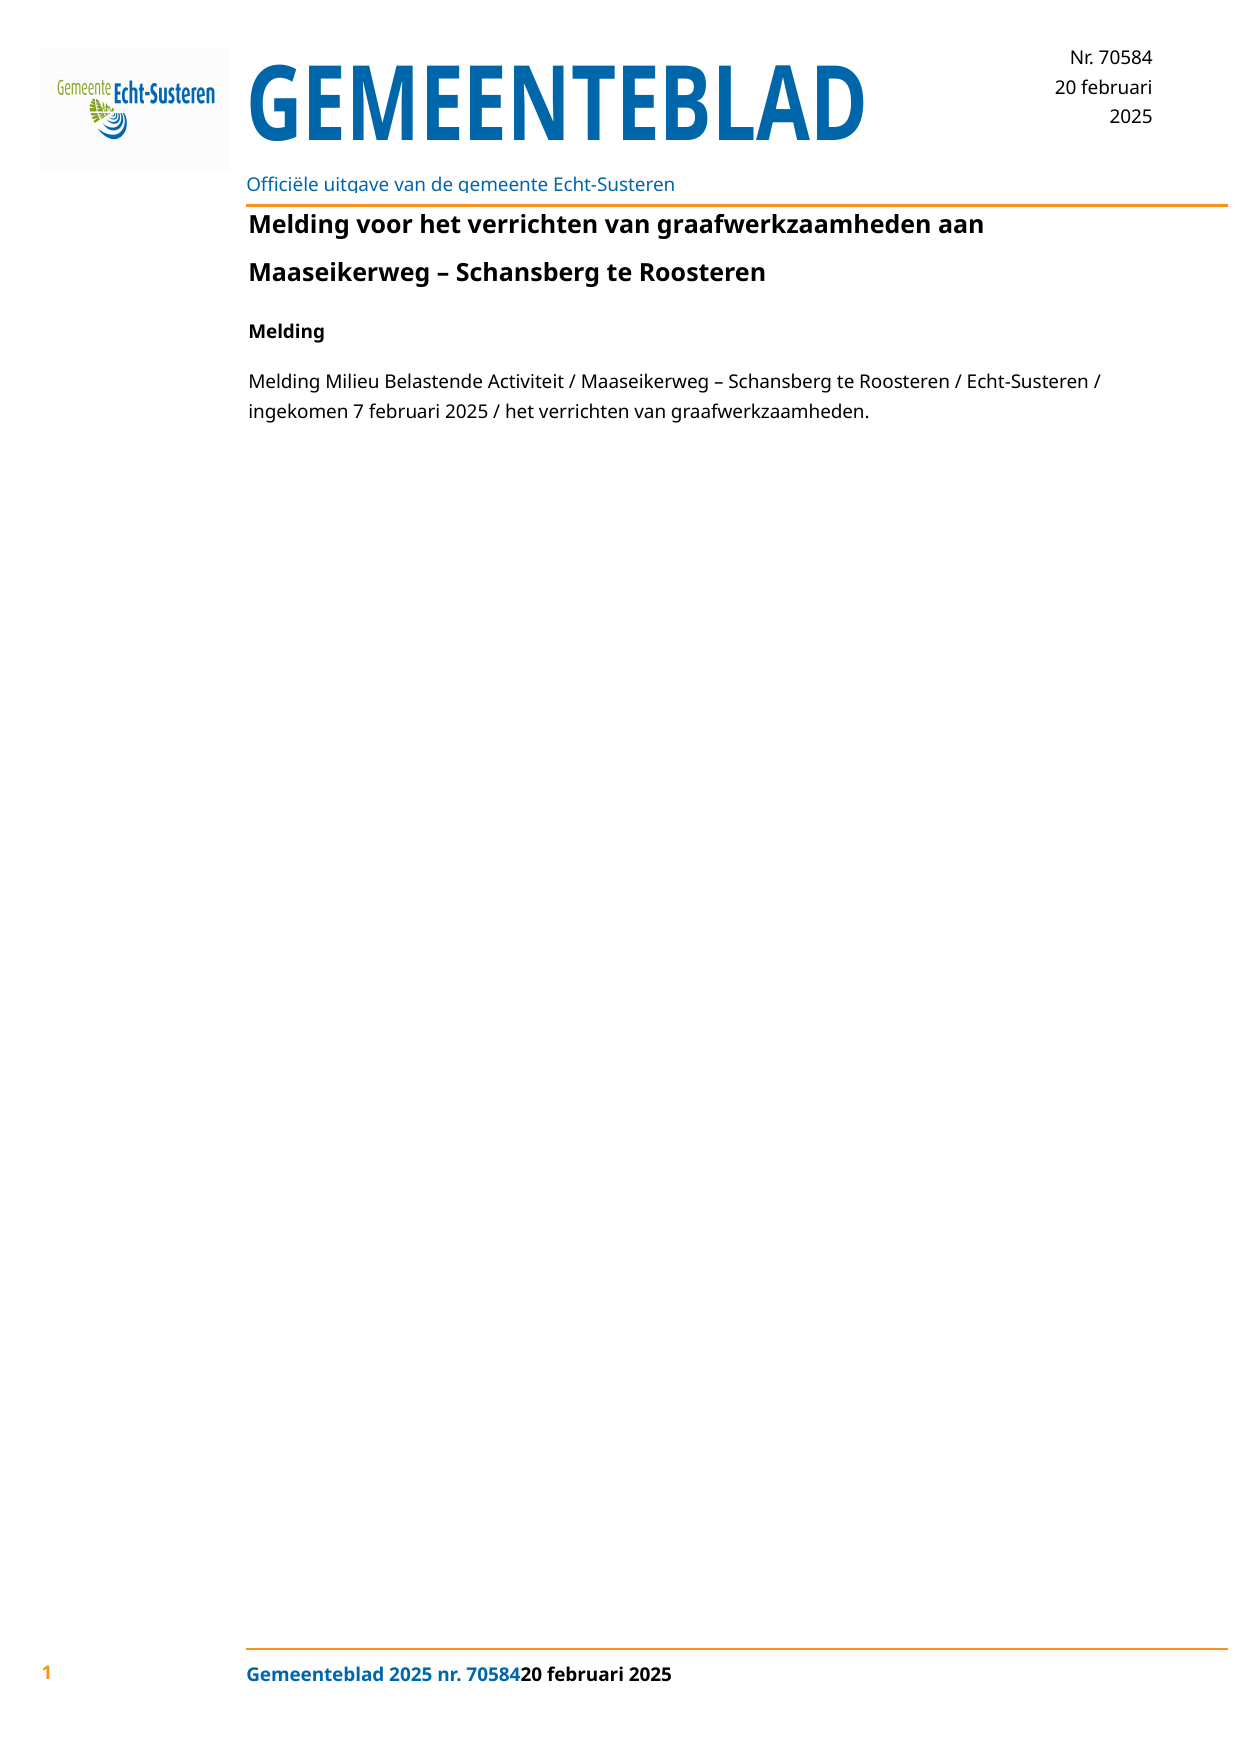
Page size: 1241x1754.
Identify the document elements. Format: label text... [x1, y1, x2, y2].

text Melding voor het verrichten van graafwerkzaamheden aan Maaseikerweg – Schansberg te Roosteren [248, 207, 1152, 288]
text Melding [248, 318, 1152, 344]
text Melding Milieu Belastende Activiteit / Maaseikerweg – Schansberg te Roosteren / Echt-Susteren / ingekomen 7 februari 2025 / het verrichten van graafwerkzaamheden. [248, 368, 1152, 424]
picture [41, 47, 231, 172]
